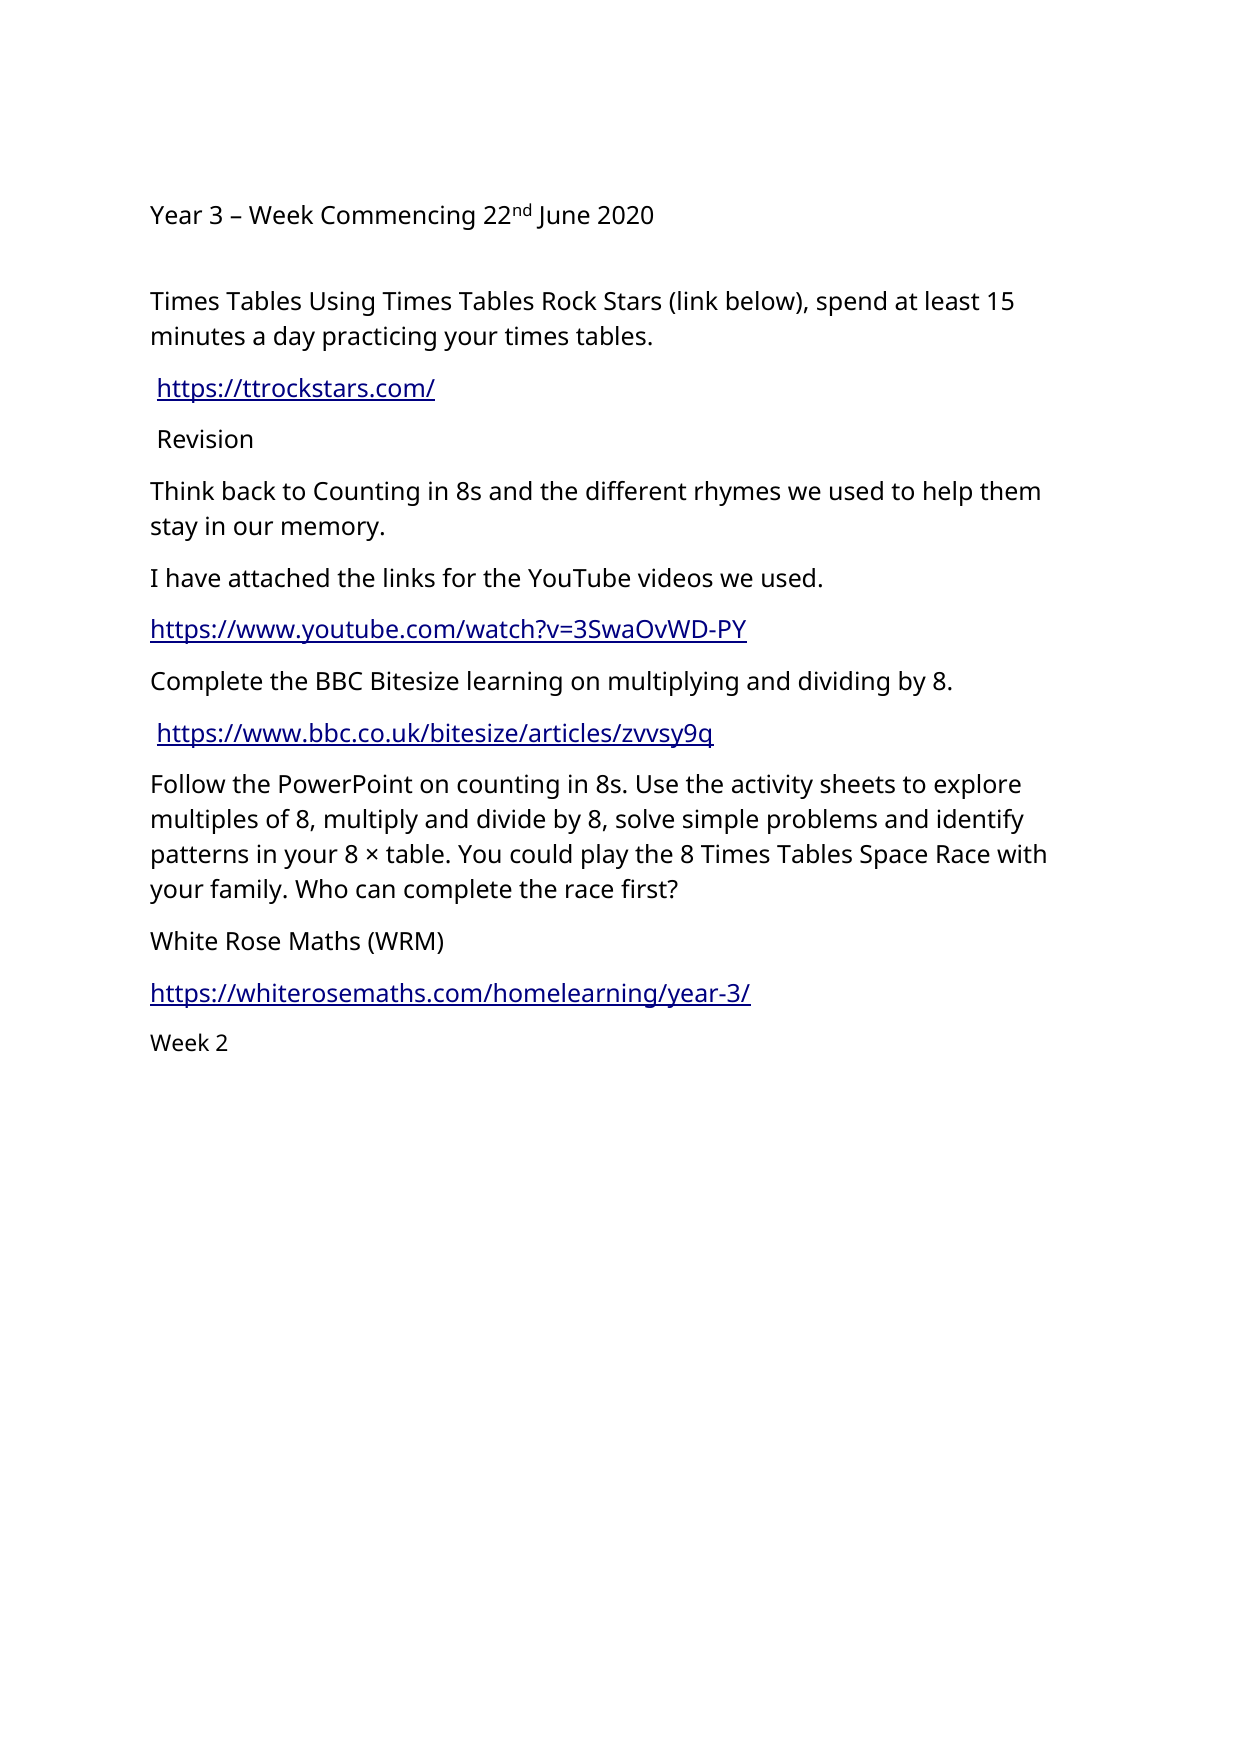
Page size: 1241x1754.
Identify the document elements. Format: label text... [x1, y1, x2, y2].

text Revision [150, 422, 1090, 456]
text Week 2 [150, 1027, 1090, 1058]
text Complete the BBC Bitesize learning on multiplying and dividing by 8. [150, 664, 1090, 698]
text https://ttrockstars.com/ [150, 370, 1090, 404]
text Times Tables Using Times Tables Rock Stars (link below), spend at least 15 minutes a day practicing your times tables. [150, 284, 1090, 353]
text https://www.youtube.com/watch?v=3SwaOvWD-PY [150, 612, 1090, 646]
text https://www.bbc.co.uk/bitesize/articles/zvvsy9q [150, 715, 1090, 749]
text Think back to Counting in 8s and the different rhymes we used to help them stay in our memory. [150, 474, 1090, 543]
text https://whiterosemaths.com/homelearning/year-3/ [150, 975, 1090, 1009]
text I have attached the links for the YouTube videos we used. [150, 560, 1090, 594]
text Follow the PowerPoint on counting in 8s. Use the activity sheets to explore multiples of 8, multiply and divide by 8, solve simple problems and identify patterns in your 8 × table. You could play the 8 Times Tables Space Race with your family. Who can complete the race first? [150, 767, 1090, 906]
text Year 3 – Week Commencing 22nd June 2020 [150, 198, 1090, 232]
text White Rose Maths (WRM) [150, 924, 1090, 958]
